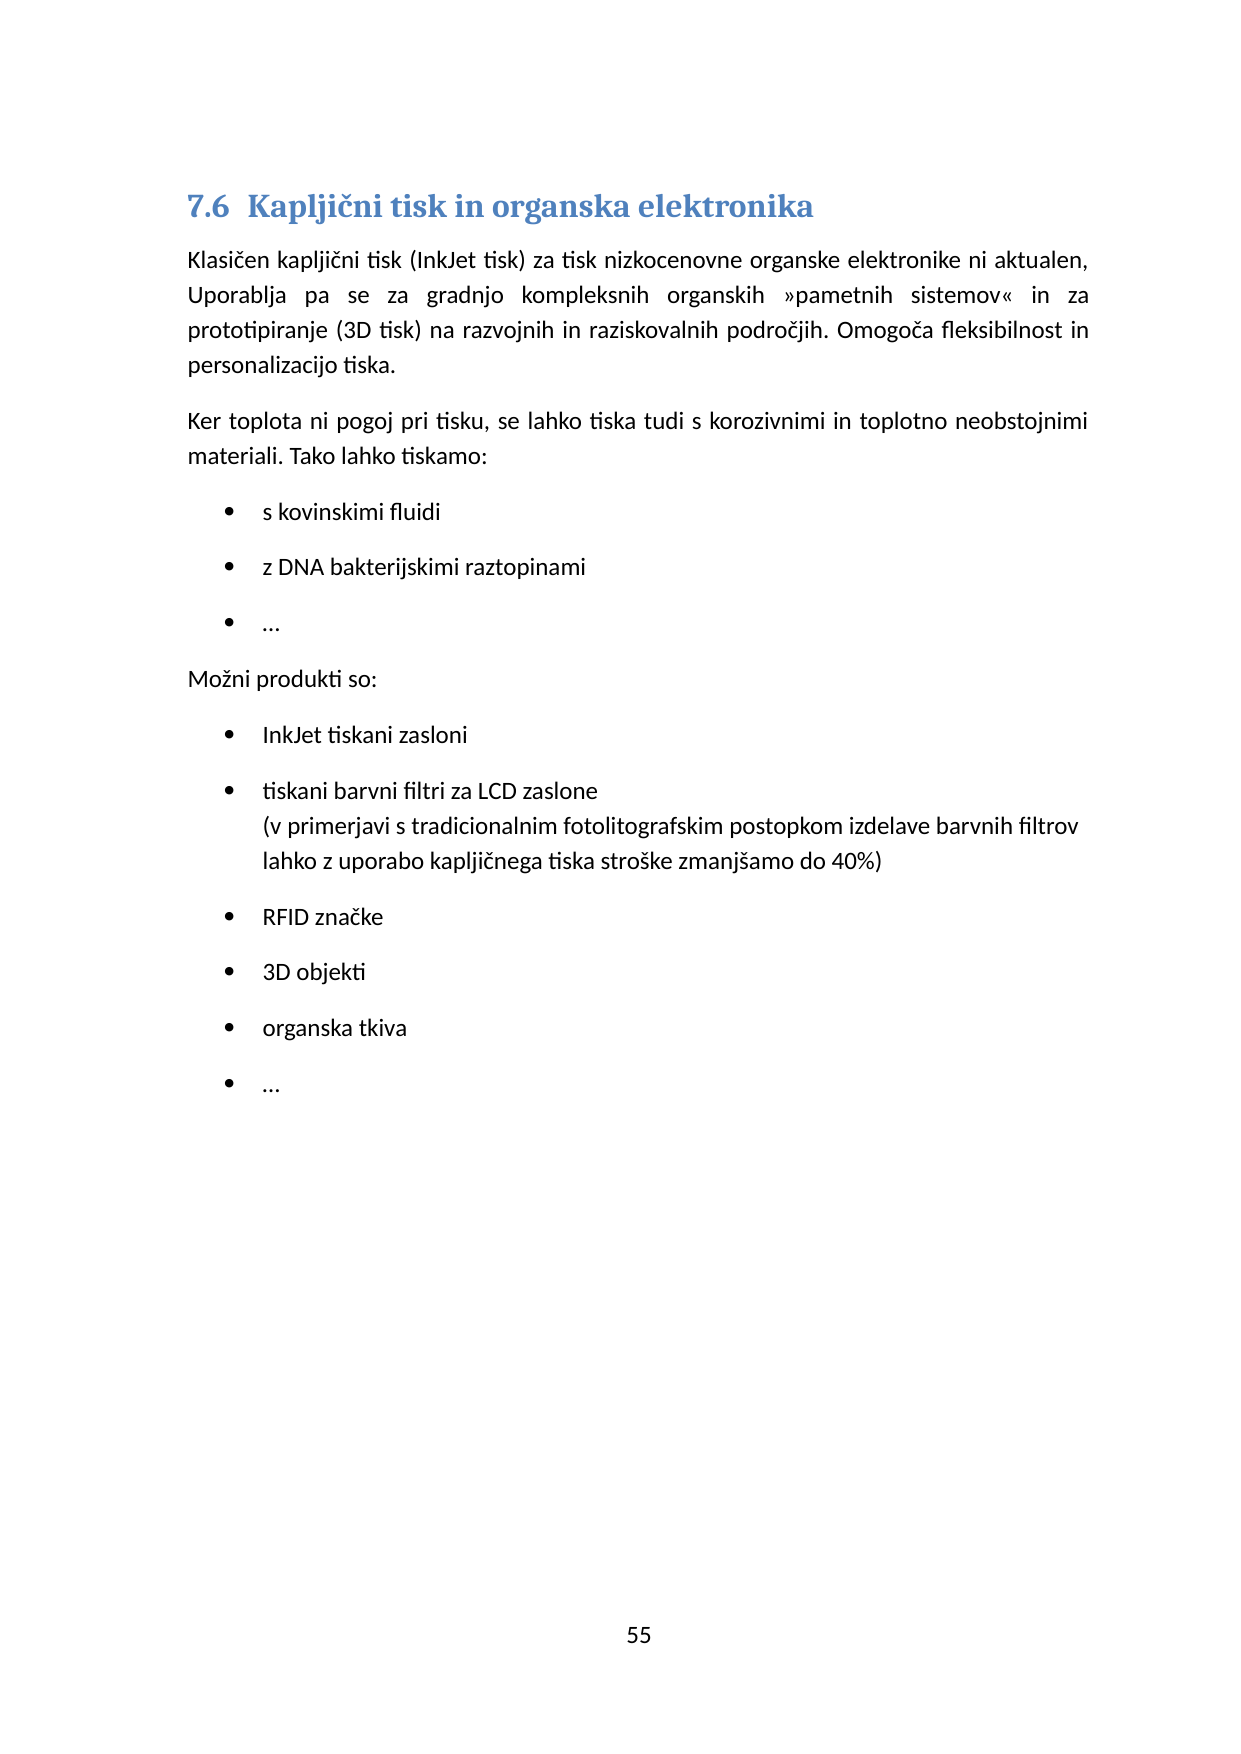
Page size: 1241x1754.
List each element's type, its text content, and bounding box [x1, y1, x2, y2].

list s kovinskimi fluidi [225, 496, 1090, 526]
list organska tkiva [225, 1012, 1090, 1043]
text Ker toplota ni pogoj pri tisku, se lahko tiska tudi s korozivnimi in toplotno neobstojnimi materiali. Tako lahko tiskamo: [187, 405, 1090, 470]
list InkJet tiskani zasloni [225, 719, 1090, 749]
list … [225, 1068, 1090, 1099]
text Klasičen kapljični tisk (InkJet tisk) za tisk nizkocenovne organske elektronike ni aktualen, Uporablja pa se za gradnjo kompleksnih organskih »pametnih sistemov« in za prototipiranje (3D tisk) na razvojnih in raziskovalnih področjih. Omogoča fleksibilnost in personalizacijo tiska. [187, 244, 1090, 379]
list tiskani barvni filtri za LCD zaslone (v primerjavi s tradicionalnim fotolitografskim postopkom izdelave barvnih filtrov lahko z uporabo kapljičnega tiska stroške zmanjšamo do 40%) [225, 775, 1090, 875]
text Možni produkti so: [187, 663, 1090, 694]
subtitle Kapljični tisk in organska elektronika [187, 187, 1090, 226]
list RFID značke [225, 901, 1090, 931]
list 3D objekti [225, 957, 1090, 987]
list … [225, 607, 1090, 638]
list z DNA bakterijskimi raztopinami [225, 552, 1090, 582]
